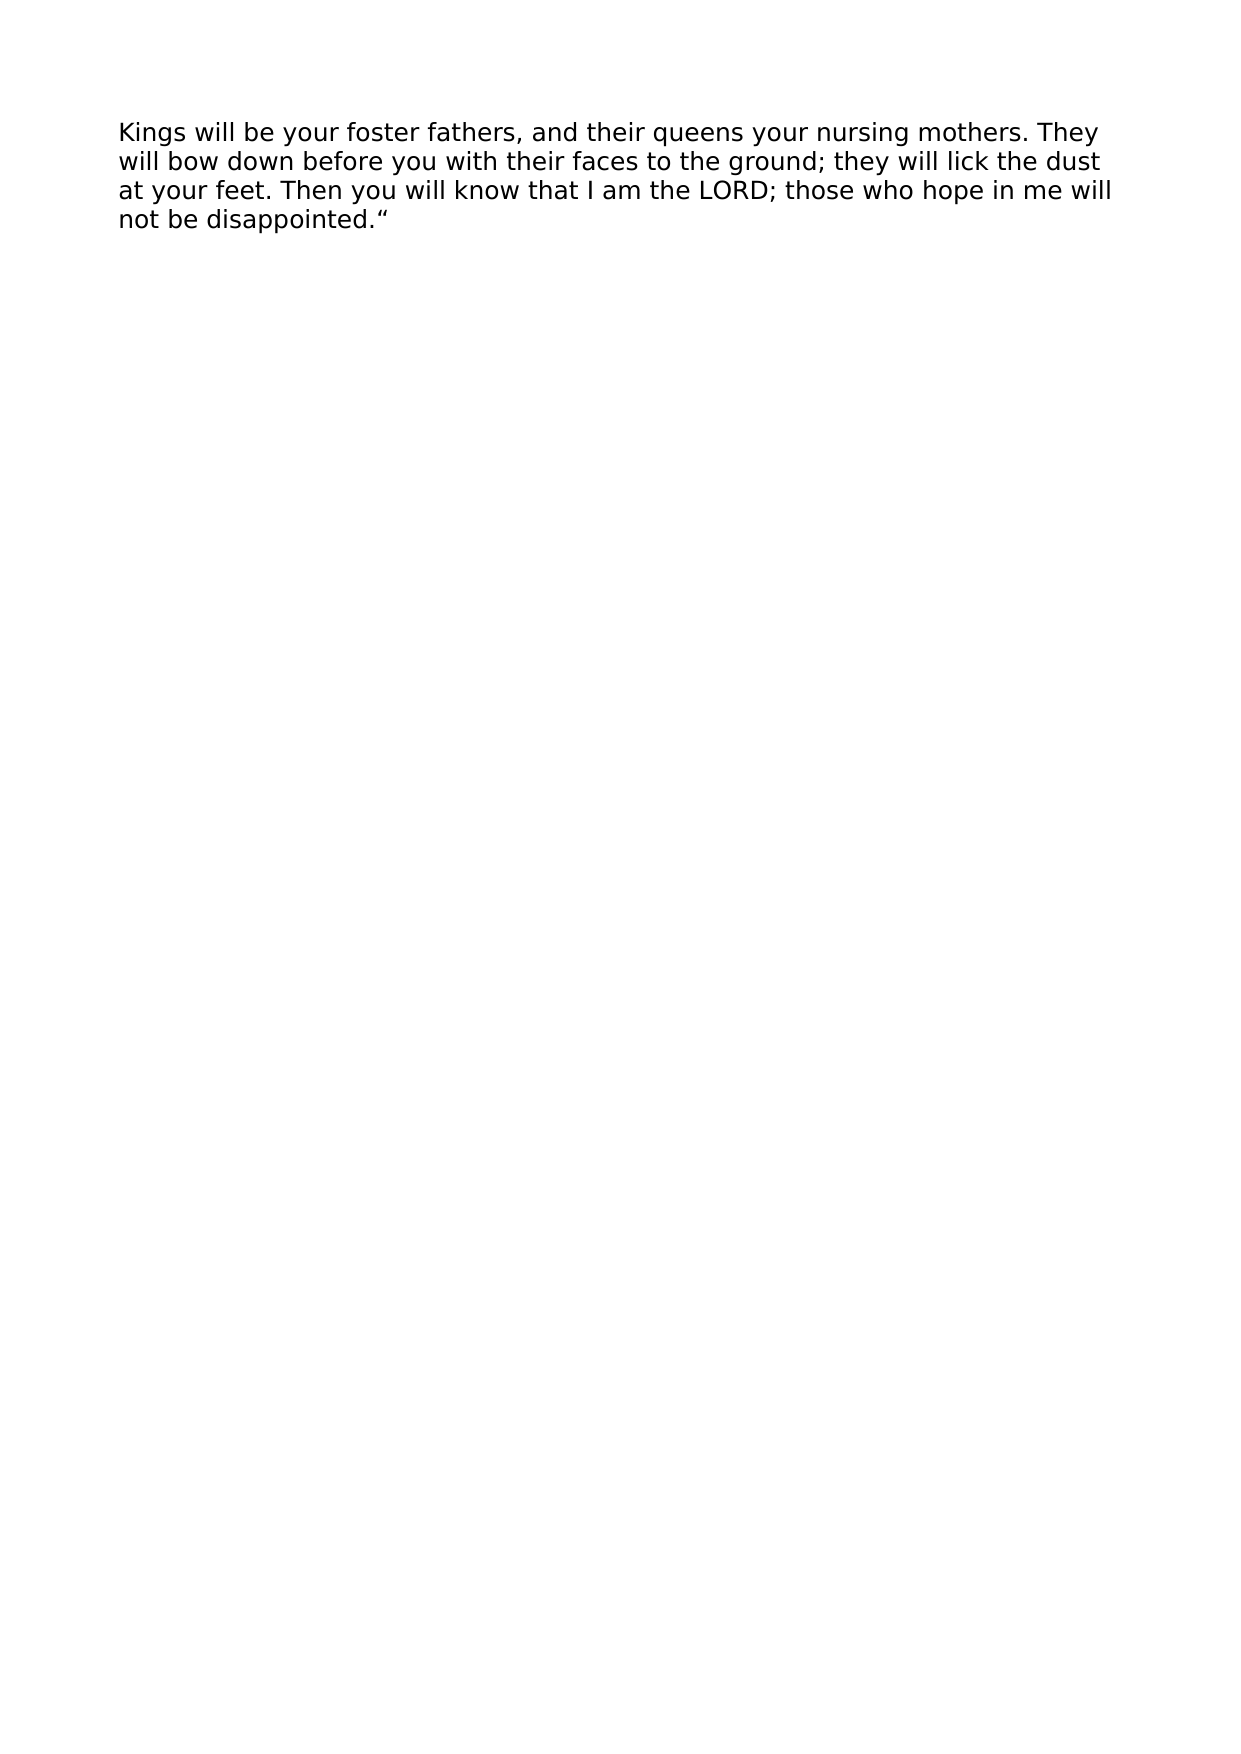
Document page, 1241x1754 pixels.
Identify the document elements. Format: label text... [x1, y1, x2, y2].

text Kings will be your foster fathers, and their queens your nursing mothers. They will bow down before you with their faces to the ground; they will lick the dust at your feet. Then you will know that I am the LORD; those who hope in me will not be disappointed.“ [118, 118, 1122, 235]
